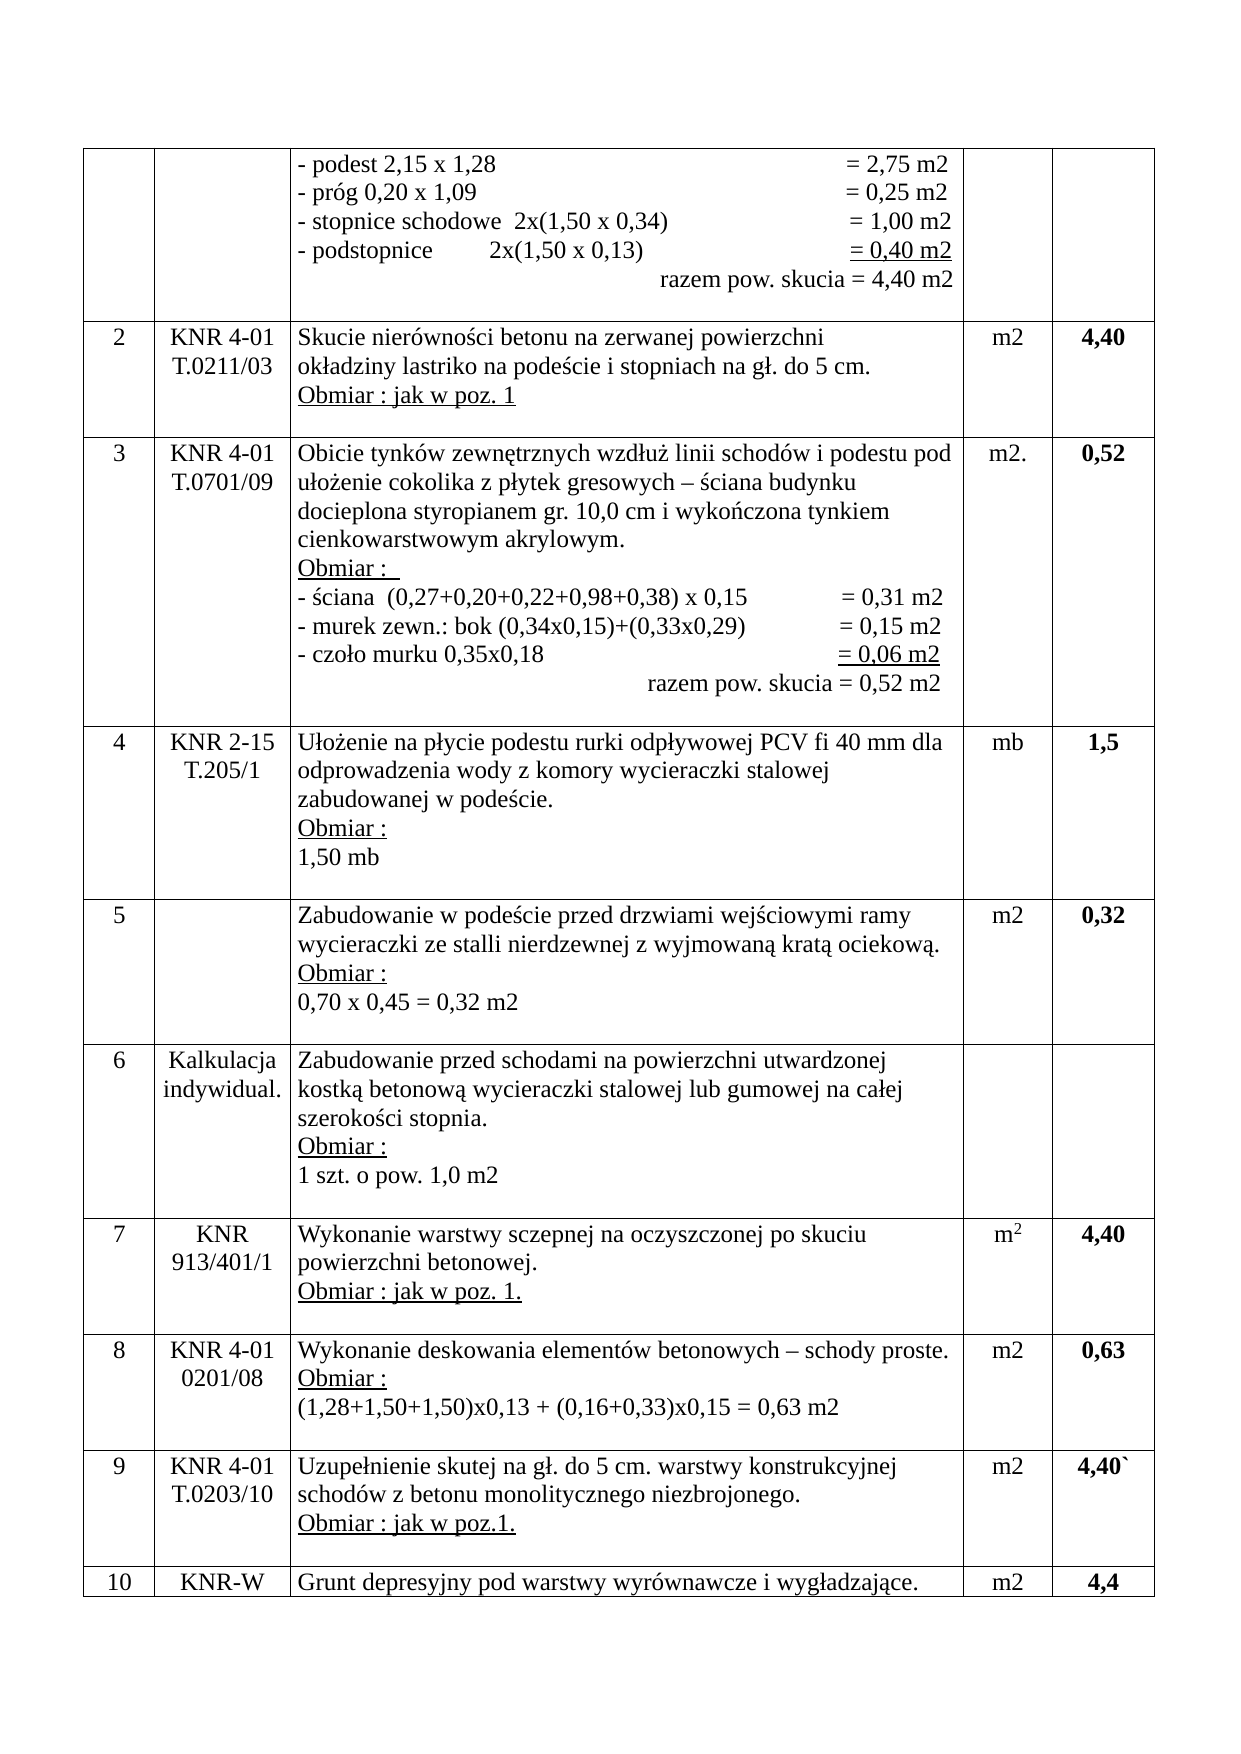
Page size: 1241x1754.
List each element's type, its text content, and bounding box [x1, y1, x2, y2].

table_cell m2 [964, 900, 1052, 1044]
table_cell KNR 4-01 0201/08 [155, 1335, 290, 1450]
table_cell Ułożenie na płycie podestu rurki odpływowej PCV fi 40 mm dla odprowadzenia wody z komory wycieraczki stalowej zabudowanej w podeście. Obmiar : 1,50 mb [291, 727, 963, 899]
table_cell KNR 913/401/1 [155, 1219, 290, 1334]
table_cell [1053, 1045, 1154, 1218]
table_cell [964, 149, 1052, 321]
table_cell [1053, 149, 1154, 321]
table_cell m2. [964, 438, 1052, 726]
table_cell Obicie tynków zewnętrznych wzdłuż linii schodów i podestu pod ułożenie cokolika z płytek gresowych – ściana budynku docieplona styropianem gr. 10,0 cm i wykończona tynkiem cienkowarstwowym akrylowym. Obmiar : - ściana (0,27+0,20+0,22+0,98+0,38) x 0,15 = 0,31 m2 - murek zewn.: bok (0,34x0,15)+(0,33x0,29) = 0,15 m2 - czoło murku 0,35x0,18 = 0,06 m2 razem pow. skucia = 0,52 m2 [291, 438, 963, 726]
table_cell 4,4 [1053, 1567, 1154, 1596]
table_cell - podest 2,15 x 1,28 = 2,75 m2 - próg 0,20 x 1,09 = 0,25 m2 - stopnice schodowe 2x(1,50 x 0,34) = 1,00 m2 - podstopnice 2x(1,50 x 0,13) = 0,40 m2 razem pow. skucia = 4,40 m2 [291, 149, 963, 321]
table_cell Zabudowanie w podeście przed drzwiami wejściowymi ramy wycieraczki ze stalli nierdzewnej z wyjmowaną kratą ociekową. Obmiar : 0,70 x 0,45 = 0,32 m2 [291, 900, 963, 1044]
table_cell Kalkulacja indywidual. [155, 1045, 290, 1218]
table_cell [155, 900, 290, 1044]
table_cell 0,52 [1053, 438, 1154, 726]
table_cell m2 [964, 322, 1052, 437]
table_cell KNR 4-01 T.0203/10 [155, 1451, 290, 1566]
table_cell Uzupełnienie skutej na gł. do 5 cm. warstwy konstrukcyjnej schodów z betonu monolitycznego niezbrojonego. Obmiar : jak w poz.1. [291, 1451, 963, 1566]
table_cell m2 [964, 1451, 1052, 1566]
table_cell m2 [964, 1567, 1052, 1596]
table_cell [964, 1045, 1052, 1218]
table_cell 5 [84, 900, 154, 1044]
table_cell Grunt depresyjny pod warstwy wyrównawcze i wygładzające. [291, 1567, 963, 1596]
table_cell KNR-W [155, 1567, 290, 1596]
table_cell m2 [964, 1219, 1052, 1334]
table_cell m2 [964, 1335, 1052, 1450]
table_cell 0,32 [1053, 900, 1154, 1044]
table_cell 9 [84, 1451, 154, 1566]
table_cell 4,40 [1053, 1219, 1154, 1334]
table_cell 7 [84, 1219, 154, 1334]
table_cell Wykonanie warstwy sczepnej na oczyszczonej po skuciu powierzchni betonowej. Obmiar : jak w poz. 1. [291, 1219, 963, 1334]
table_cell 2 [84, 322, 154, 437]
table_cell 4,40 [1053, 322, 1154, 437]
table_cell 1,5 [1053, 727, 1154, 899]
table_cell KNR 2-15 T.205/1 [155, 727, 290, 899]
table_cell 4,40` [1053, 1451, 1154, 1566]
table_cell 0,63 [1053, 1335, 1154, 1450]
table_cell KNR 4-01 T.0701/09 [155, 438, 290, 726]
table_cell [155, 149, 290, 321]
table_cell Skucie nierówności betonu na zerwanej powierzchni okładziny lastriko na podeście i stopniach na gł. do 5 cm. Obmiar : jak w poz. 1 [291, 322, 963, 437]
table_cell KNR 4-01 T.0211/03 [155, 322, 290, 437]
table_cell mb [964, 727, 1052, 899]
table_cell 3 [84, 438, 154, 726]
table_cell 4 [84, 727, 154, 899]
table_cell Zabudowanie przed schodami na powierzchni utwardzonej kostką betonową wycieraczki stalowej lub gumowej na całej szerokości stopnia. Obmiar : 1 szt. o pow. 1,0 m2 [291, 1045, 963, 1218]
table_cell 10 [84, 1567, 154, 1596]
table_cell Wykonanie deskowania elementów betonowych – schody proste. Obmiar : (1,28+1,50+1,50)x0,13 + (0,16+0,33)x0,15 = 0,63 m2 [291, 1335, 963, 1450]
table_cell 6 [84, 1045, 154, 1218]
table_cell 8 [84, 1335, 154, 1450]
table_cell [84, 149, 154, 321]
